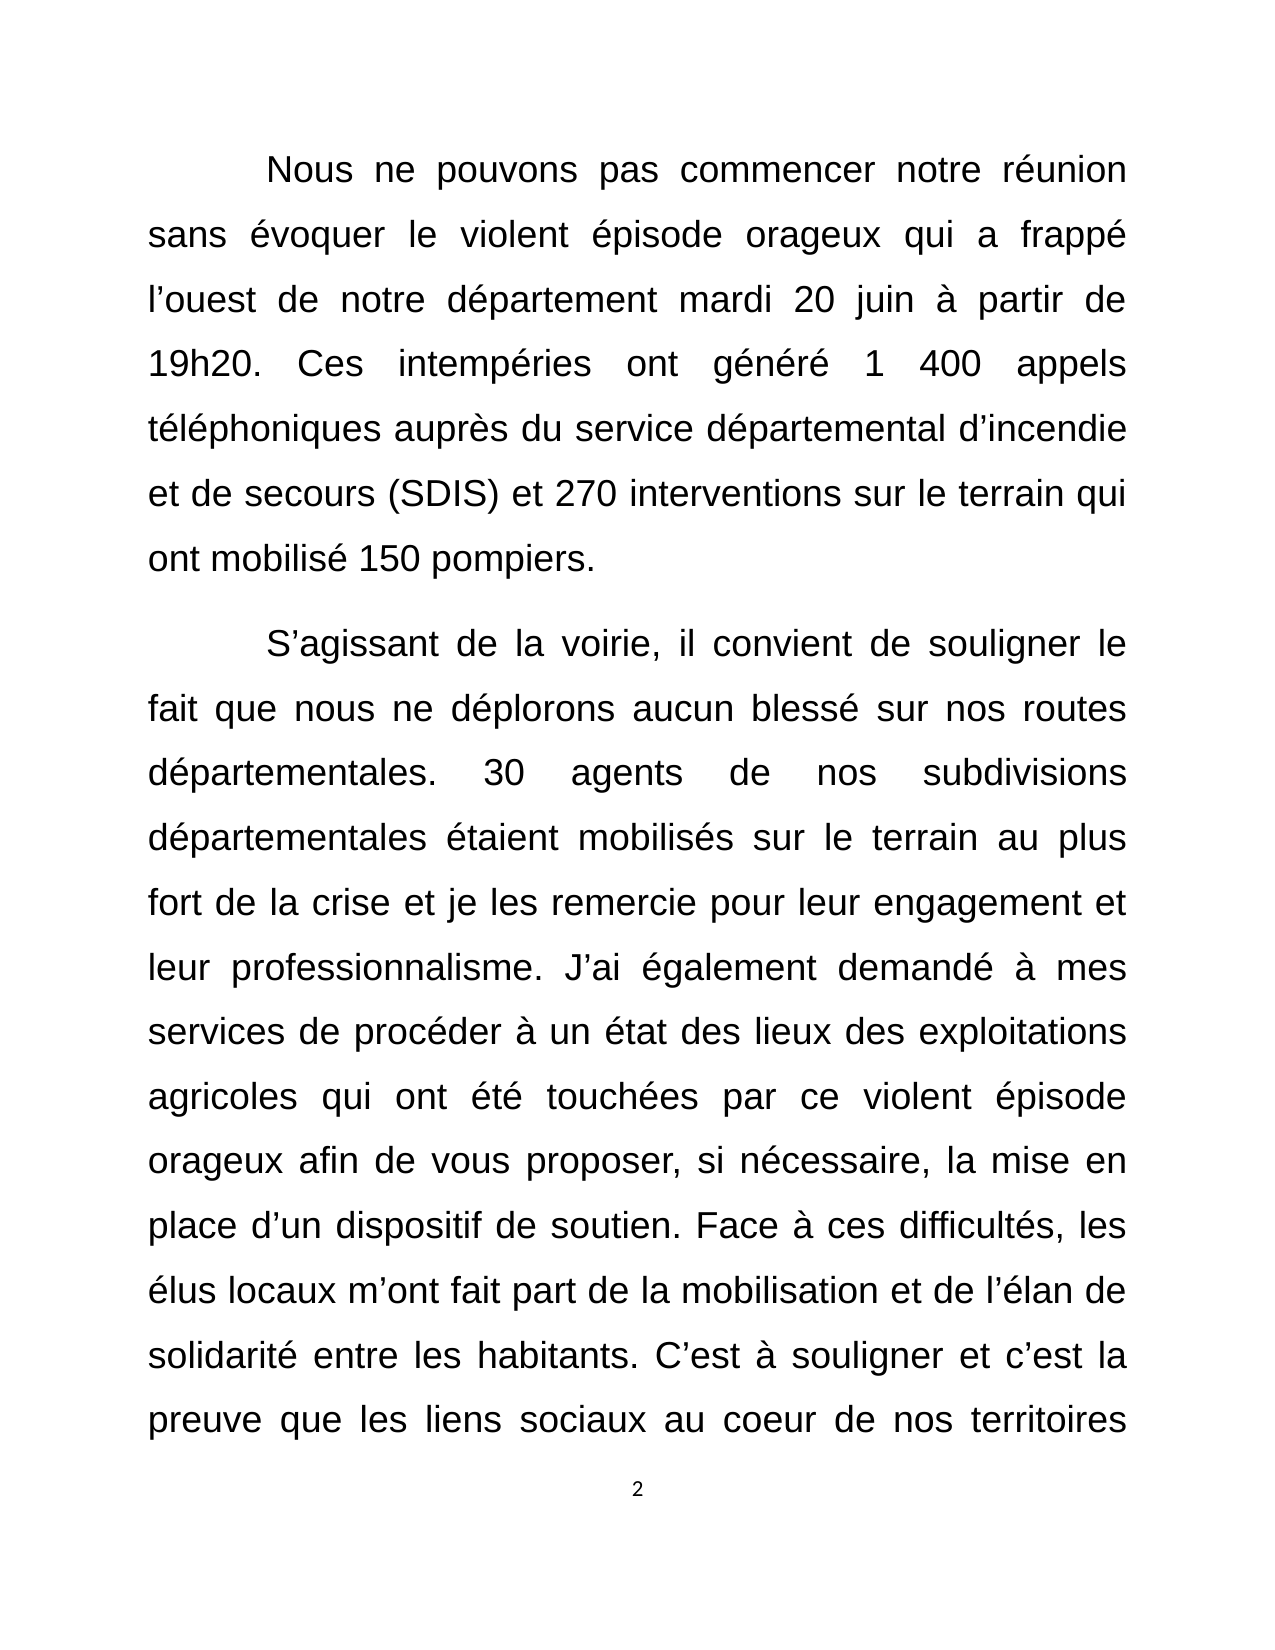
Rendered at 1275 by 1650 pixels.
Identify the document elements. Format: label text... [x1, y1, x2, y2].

text S’agissant de la voirie, il convient de souligner le fait que nous ne déplorons aucun blessé sur nos routes départementales. 30 agents de nos subdivisions départementales étaient mobilisés sur le terrain au plus fort de la crise et je les remercie pour leur engagement et leur professionnalisme. J’ai également demandé à mes services de procéder à un état des lieux des exploitations agricoles qui ont été touchées par ce violent épisode orageux afin de vous proposer, si nécessaire, la mise en place d’un dispositif de soutien. Face à ces difficultés, les élus locaux m’ont fait part de la mobilisation et de l’élan de solidarité entre les habitants. C’est à souligner et c’est la preuve que les liens sociaux au coeur de nos territoires [148, 621, 1127, 1441]
text Nous ne pouvons pas commencer notre réunion sans évoquer le violent épisode orageux qui a frappé l’ouest de notre département mardi 20 juin à partir de 19h20. Ces intempéries ont généré 1 400 appels téléphoniques auprès du service départemental d’incendie et de secours (SDIS) et 270 interventions sur le terrain qui ont mobilisé 150 pompiers. [148, 148, 1127, 579]
